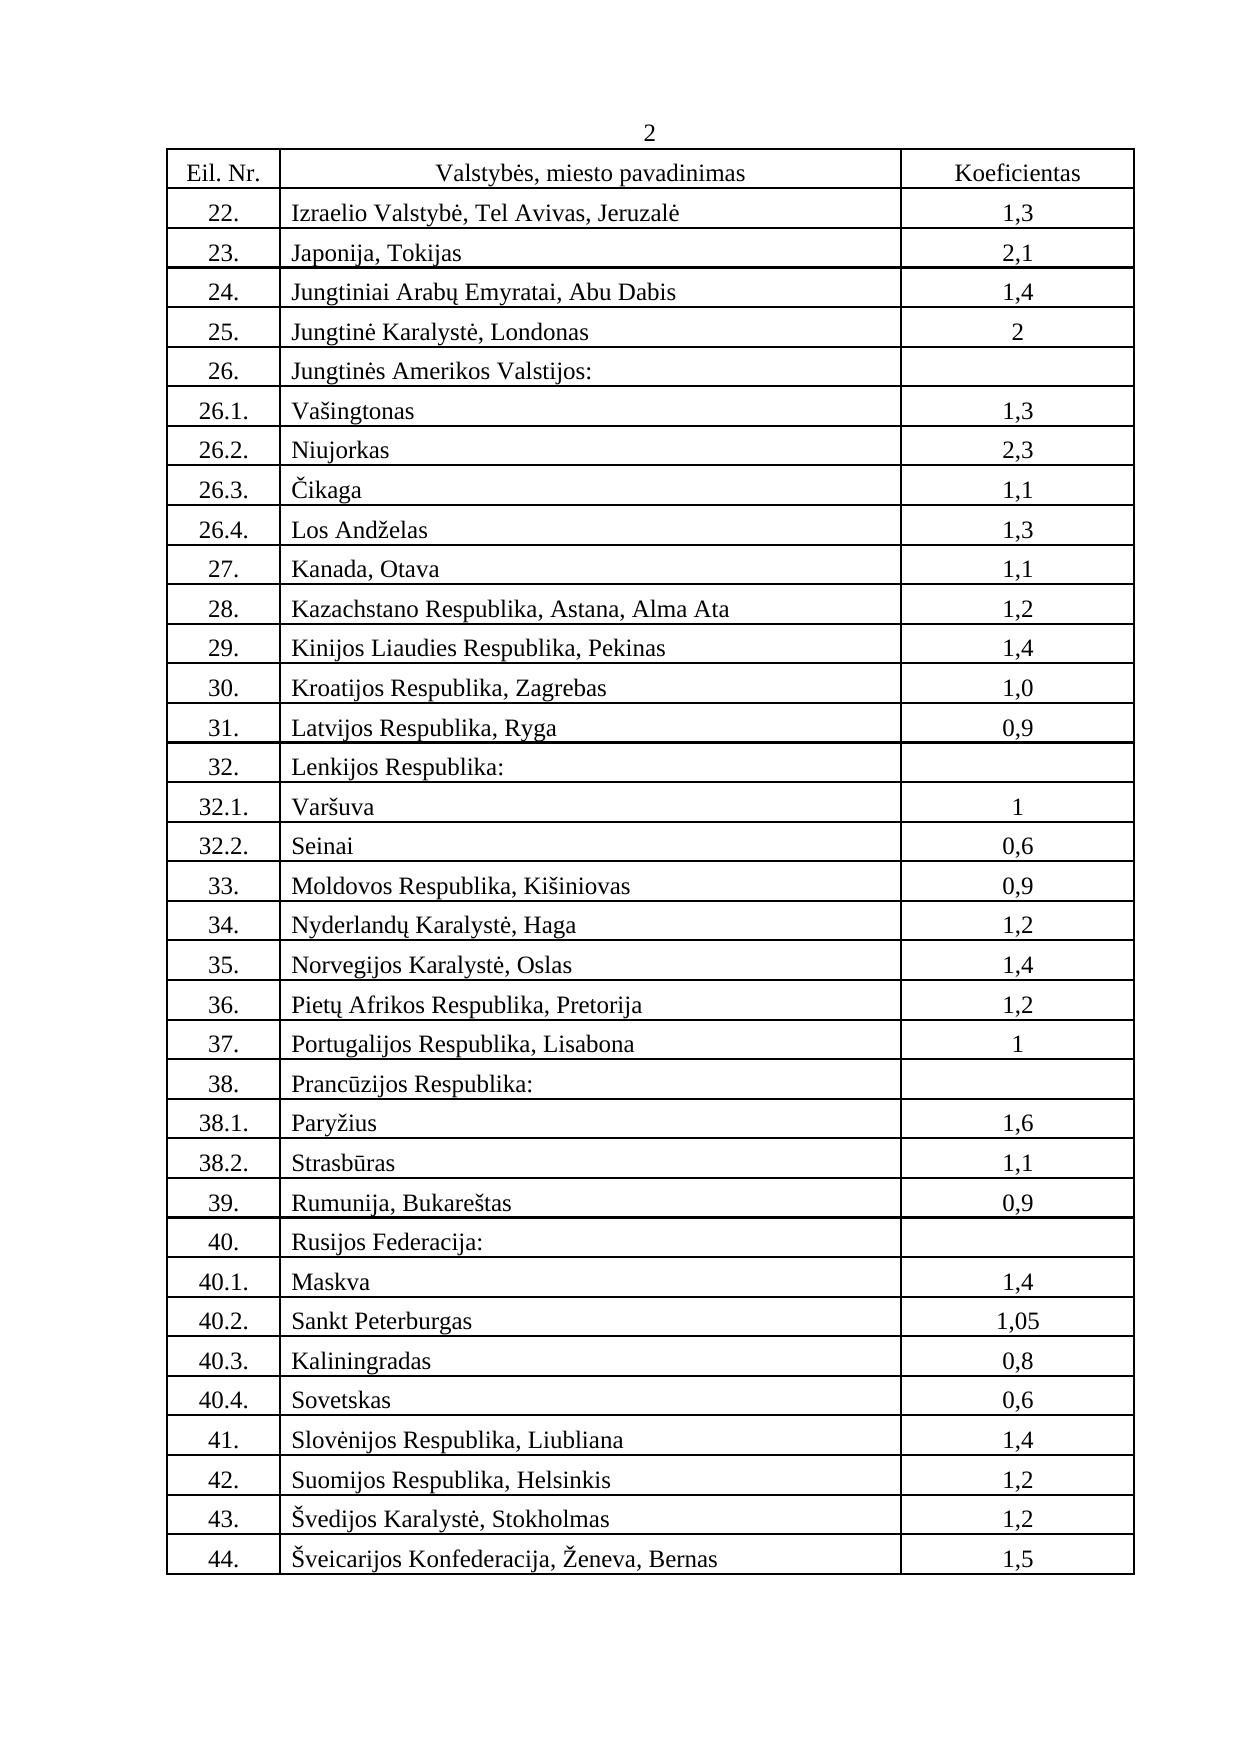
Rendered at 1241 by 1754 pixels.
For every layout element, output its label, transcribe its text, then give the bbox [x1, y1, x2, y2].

table_cell 1,4 [902, 941, 1133, 979]
table_cell Kanada, Otava [281, 546, 900, 583]
table_cell 0,9 [902, 1179, 1133, 1216]
table_header Valstybės, miesto pavadinimas [281, 150, 900, 187]
table_cell Suomijos Respublika, Helsinkis [281, 1456, 900, 1493]
table_cell 1,5 [902, 1535, 1133, 1573]
table_cell 1,4 [902, 1416, 1133, 1454]
table_cell 22. [168, 189, 279, 227]
table_cell 32. [168, 744, 279, 781]
table_cell 26.1. [168, 387, 279, 425]
table_cell 33. [168, 862, 279, 900]
table_cell Varšuva [281, 783, 900, 821]
table_cell 1,2 [902, 1496, 1133, 1533]
table_cell [902, 1060, 1133, 1098]
table_cell 26.2. [168, 427, 279, 464]
table_cell 41. [168, 1416, 279, 1454]
table_cell 1,2 [902, 902, 1133, 939]
table_cell 26.4. [168, 506, 279, 543]
table_cell Kroatijos Respublika, Zagrebas [281, 664, 900, 702]
table_cell Rumunija, Bukareštas [281, 1179, 900, 1216]
table_cell 1,1 [902, 466, 1133, 504]
table_cell 0,6 [902, 823, 1133, 860]
table_cell 38. [168, 1060, 279, 1098]
table_cell Los Andželas [281, 506, 900, 543]
table_cell 30. [168, 664, 279, 702]
table_cell Seinai [281, 823, 900, 860]
table_cell 1 [902, 783, 1133, 821]
table_cell Slovėnijos Respublika, Liubliana [281, 1416, 900, 1454]
table_cell 1,0 [902, 664, 1133, 702]
table_cell 25. [168, 308, 279, 346]
table_cell 0,9 [902, 862, 1133, 900]
table_cell 1,1 [902, 546, 1133, 583]
table_cell 26.3. [168, 466, 279, 504]
table_cell [902, 348, 1133, 385]
table_cell Vašingtonas [281, 387, 900, 425]
table_cell 27. [168, 546, 279, 583]
table_cell Niujorkas [281, 427, 900, 464]
table_cell 1,4 [902, 1258, 1133, 1296]
table_cell 40.3. [168, 1337, 279, 1375]
table_cell Šveicarijos Konfederacija, Ženeva, Bernas [281, 1535, 900, 1573]
table_cell 1,6 [902, 1100, 1133, 1137]
table_cell 29. [168, 625, 279, 662]
table_cell Nyderlandų Karalystė, Haga [281, 902, 900, 939]
table_cell 42. [168, 1456, 279, 1493]
table_cell Latvijos Respublika, Ryga [281, 704, 900, 741]
table_cell 1 [902, 1021, 1133, 1058]
table_cell Sankt Peterburgas [281, 1298, 900, 1335]
table_cell 36. [168, 981, 279, 1018]
table_cell 34. [168, 902, 279, 939]
table_cell Kaliningradas [281, 1337, 900, 1375]
table_cell 28. [168, 585, 279, 623]
table_cell Strasbūras [281, 1139, 900, 1177]
table_cell Maskva [281, 1258, 900, 1296]
table_cell 40.4. [168, 1377, 279, 1414]
table_cell 1,2 [902, 585, 1133, 623]
table_cell Prancūzijos Respublika: [281, 1060, 900, 1098]
table_cell 0,8 [902, 1337, 1133, 1375]
table_cell 26. [168, 348, 279, 385]
table_cell 1,3 [902, 189, 1133, 227]
table_cell 23. [168, 229, 279, 266]
table_cell Paryžius [281, 1100, 900, 1137]
table_cell Kinijos Liaudies Respublika, Pekinas [281, 625, 900, 662]
table_header Koeficientas [902, 150, 1133, 187]
table_cell Rusijos Federacija: [281, 1219, 900, 1256]
table_cell 39. [168, 1179, 279, 1216]
table_cell Jungtinė Karalystė, Londonas [281, 308, 900, 346]
table_cell 1,3 [902, 506, 1133, 543]
table_cell 37. [168, 1021, 279, 1058]
table_cell [902, 1219, 1133, 1256]
table_cell 24. [168, 269, 279, 306]
table_cell Moldovos Respublika, Kišiniovas [281, 862, 900, 900]
table_cell Jungtinės Amerikos Valstijos: [281, 348, 900, 385]
table_cell Švedijos Karalystė, Stokholmas [281, 1496, 900, 1533]
table_cell 2 [902, 308, 1133, 346]
table_cell 35. [168, 941, 279, 979]
table_cell Sovetskas [281, 1377, 900, 1414]
table_header Eil. Nr. [168, 150, 279, 187]
table_cell Kazachstano Respublika, Astana, Alma Ata [281, 585, 900, 623]
table_cell [902, 744, 1133, 781]
table_cell 1,1 [902, 1139, 1133, 1177]
table_cell Pietų Afrikos Respublika, Pretorija [281, 981, 900, 1018]
table_cell 1,2 [902, 981, 1133, 1018]
table_cell Lenkijos Respublika: [281, 744, 900, 781]
table_cell Japonija, Tokijas [281, 229, 900, 266]
table_cell 43. [168, 1496, 279, 1533]
table_cell Izraelio Valstybė, Tel Avivas, Jeruzalė [281, 189, 900, 227]
table_cell 38.2. [168, 1139, 279, 1177]
table_cell 1,3 [902, 387, 1133, 425]
table_cell 1,4 [902, 269, 1133, 306]
table_cell 2,1 [902, 229, 1133, 266]
table_cell Norvegijos Karalystė, Oslas [281, 941, 900, 979]
table_cell 1,4 [902, 625, 1133, 662]
table_cell 32.1. [168, 783, 279, 821]
table_cell 0,9 [902, 704, 1133, 741]
table_cell 44. [168, 1535, 279, 1573]
table_cell 32.2. [168, 823, 279, 860]
table_cell Čikaga [281, 466, 900, 504]
table_cell Portugalijos Respublika, Lisabona [281, 1021, 900, 1058]
table_cell 31. [168, 704, 279, 741]
table_cell 1,2 [902, 1456, 1133, 1493]
table_cell 38.1. [168, 1100, 279, 1137]
table_cell 0,6 [902, 1377, 1133, 1414]
table_cell 2,3 [902, 427, 1133, 464]
table_cell 40.2. [168, 1298, 279, 1335]
table_cell 40.1. [168, 1258, 279, 1296]
table_cell Jungtiniai Arabų Emyratai, Abu Dabis [281, 269, 900, 306]
table_cell 40. [168, 1219, 279, 1256]
table_cell 1,05 [902, 1298, 1133, 1335]
